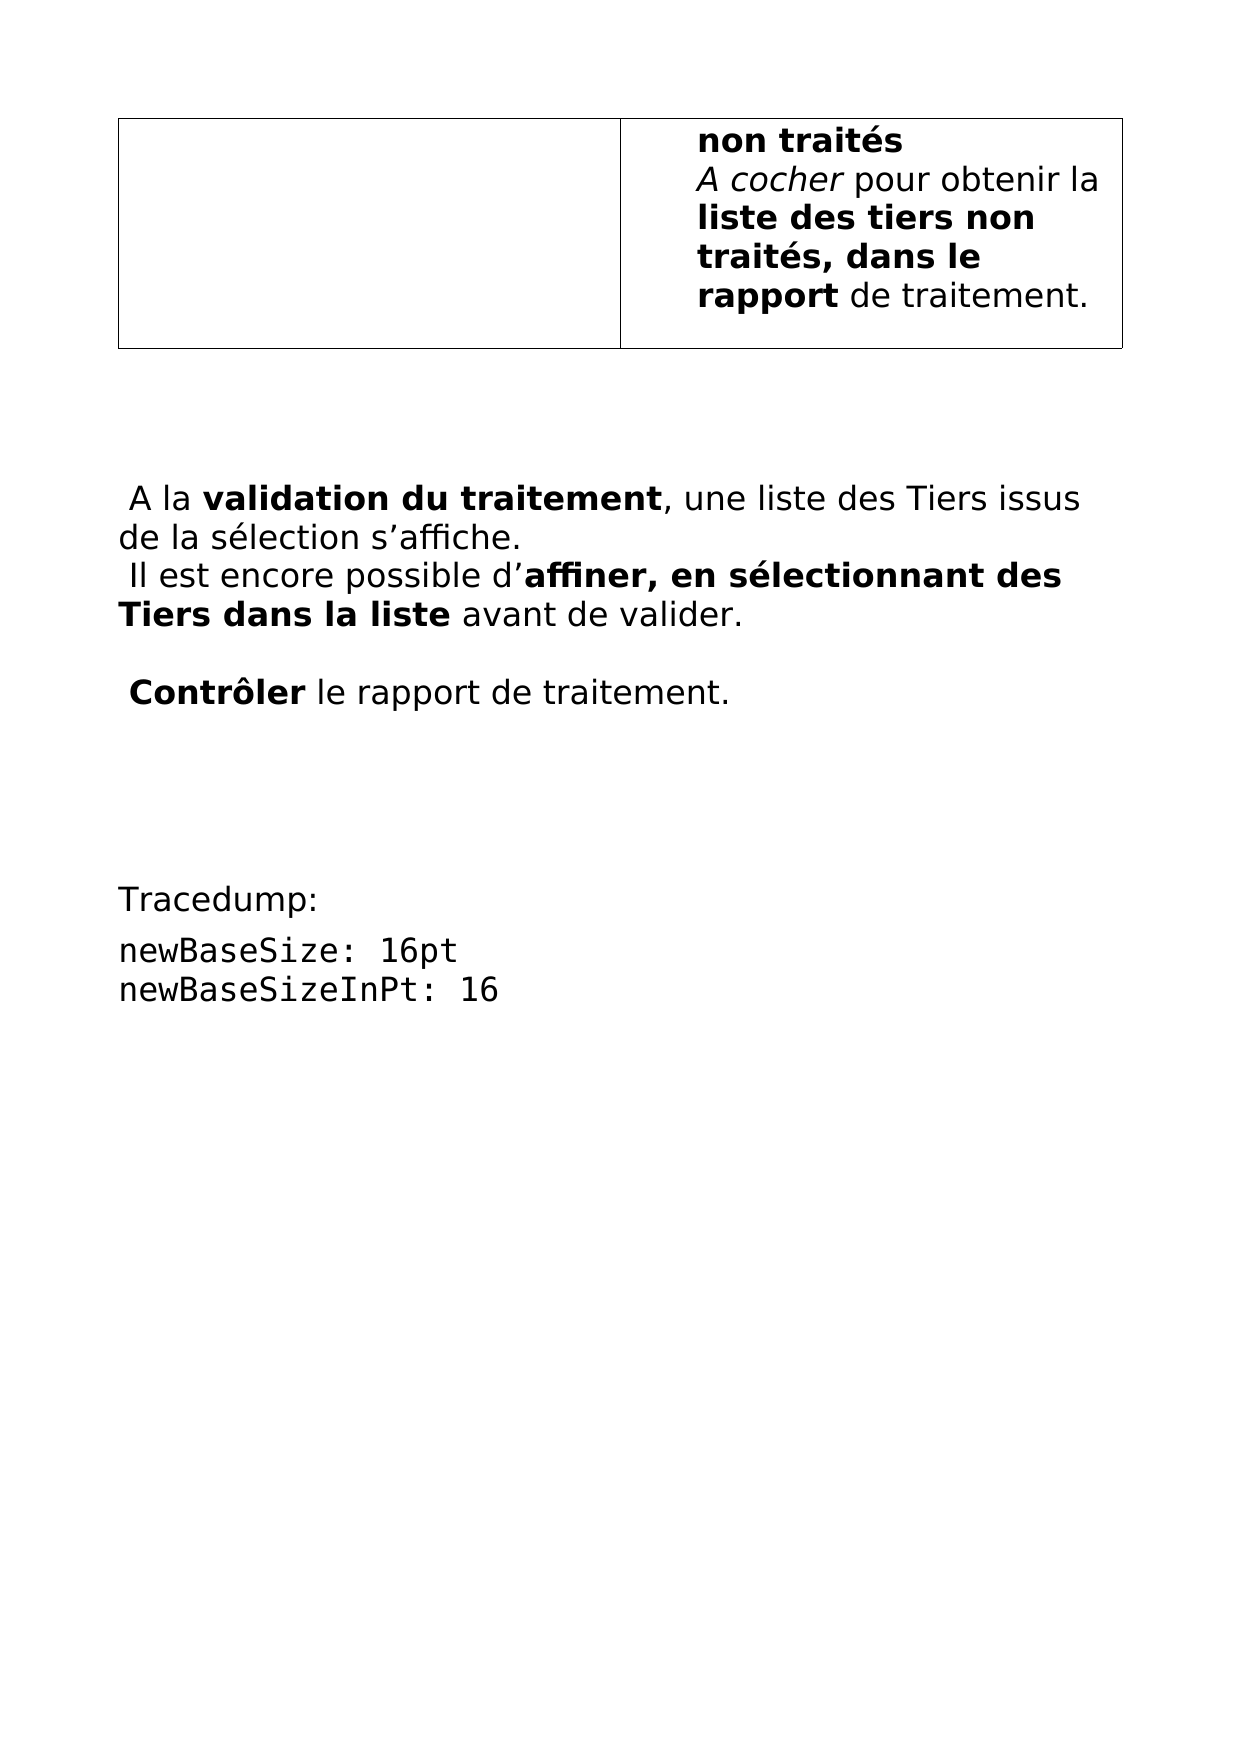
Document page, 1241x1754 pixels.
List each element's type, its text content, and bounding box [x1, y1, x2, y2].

text A la validation du traitement, une liste des Tiers issus de la sélection s’affiche. Il est encore possible d’affiner, en sélectionnant des Tiers dans la liste avant de valider. Contrôler le rapport de traitement. [118, 363, 1122, 829]
table_header [119, 119, 620, 348]
text newBaseSize: 16pt newBaseSizeInPt: 16 [118, 932, 1122, 1009]
table_header non traités A cocher pour obtenir la liste des tiers non traités, dans le rapport de traitement. [621, 119, 1122, 348]
text Tracedump: [118, 841, 1122, 919]
